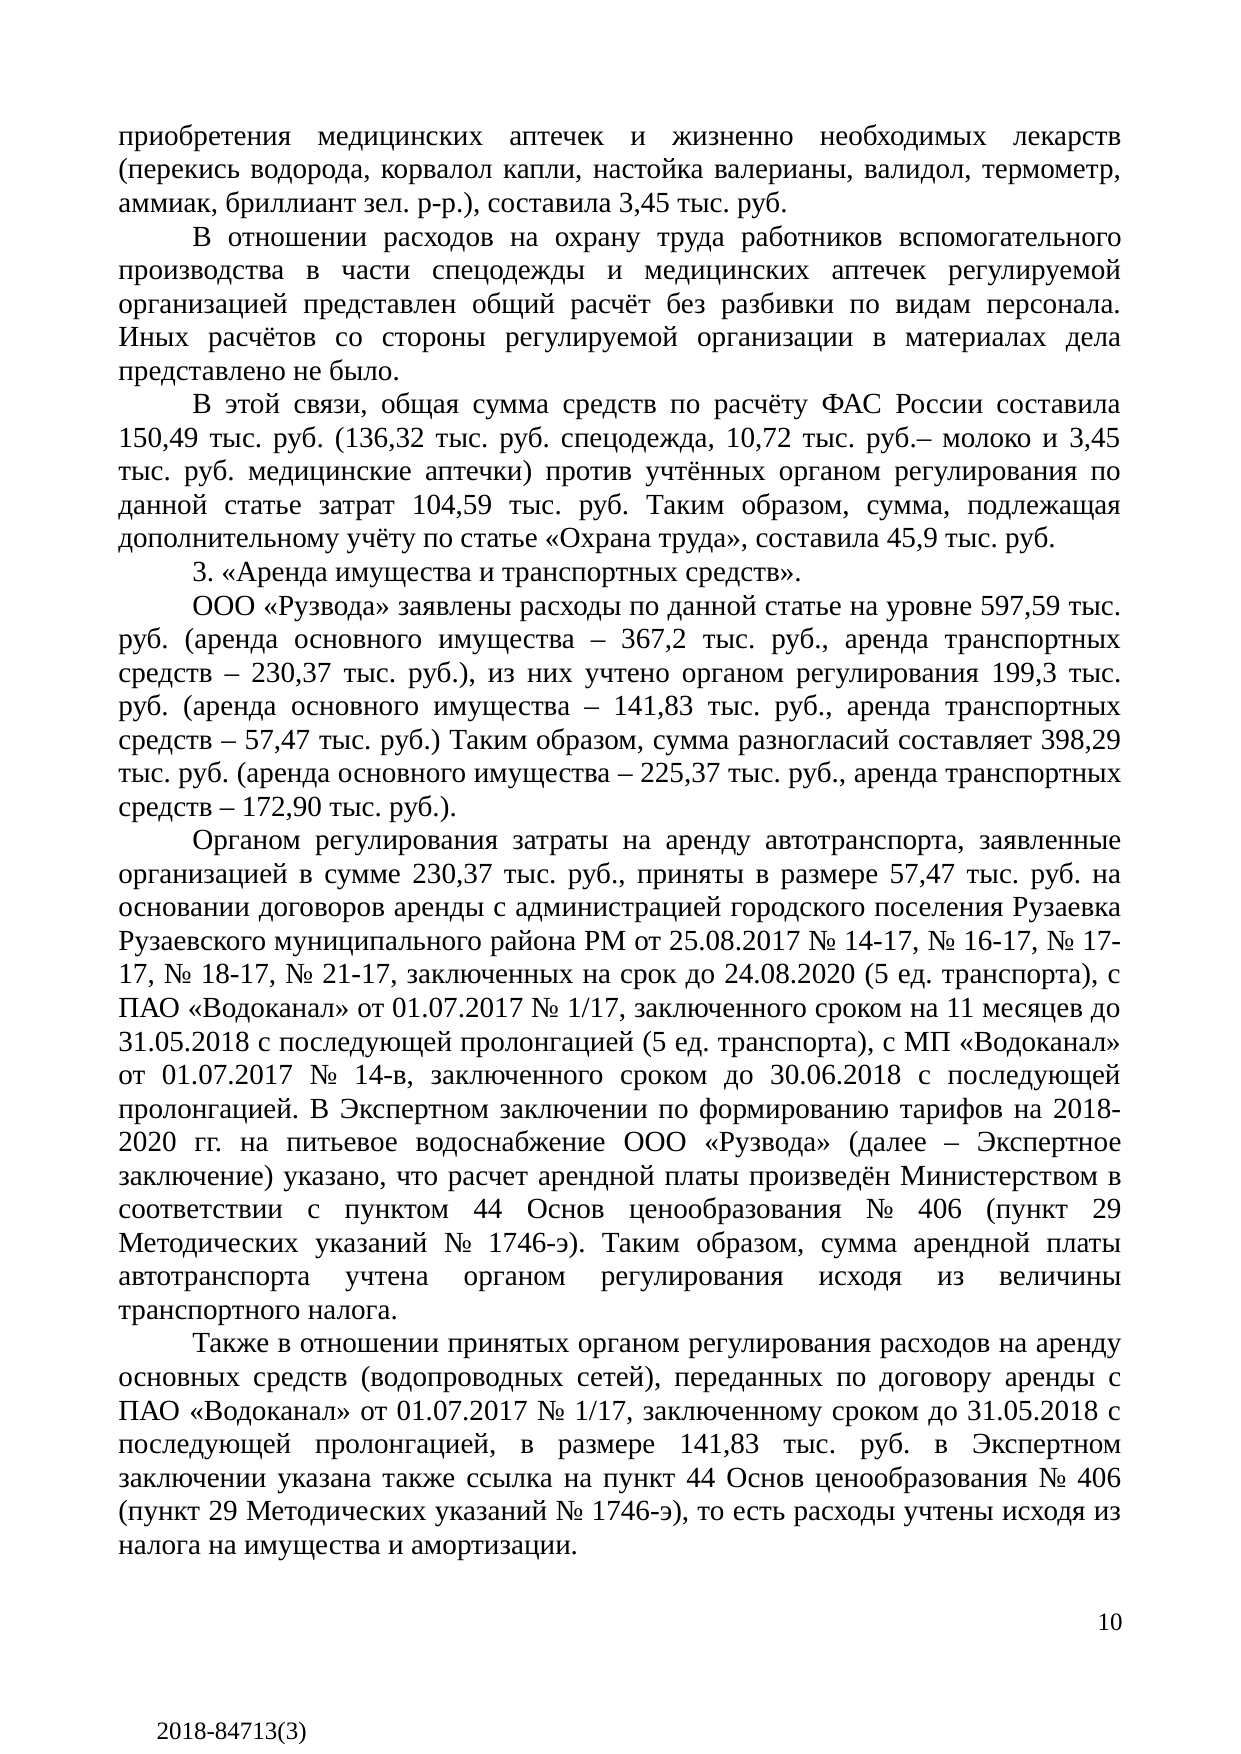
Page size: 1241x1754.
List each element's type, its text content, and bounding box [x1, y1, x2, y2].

text ООО «Рузвода» заявлены расходы по данной статье на уровне 597,59 тыс. руб. (аренда основного имущества – 367,2 тыс. руб., аренда транспортных средств – 230,37 тыс. руб.), из них учтено органом регулирования 199,3 тыс. руб. (аренда основного имущества – 141,83 тыс. руб., аренда транспортных средств – 57,47 тыс. руб.) Таким образом, сумма разногласий составляет 398,29 тыс. руб. (аренда основного имущества – 225,37 тыс. руб., аренда транспортных средств – 172,90 тыс. руб.). [118, 588, 1122, 822]
text Также в отношении принятых органом регулирования расходов на аренду основных средств (водопроводных сетей), переданных по договору аренды с ПАО «Водоканал» от 01.07.2017 № 1/17, заключенному сроком до 31.05.2018 с последующей пролонгацией, в размере 141,83 тыс. руб. в Экспертном заключении указана также ссылка на пункт 44 Основ ценообразования № 406 (пункт 29 Методических указаний № 1746-э), то есть расходы учтены исходя из налога на имущества и амортизации. [118, 1326, 1122, 1560]
text 3. «Аренда имущества и транспортных средств». [118, 554, 1122, 588]
text В этой связи, общая сумма средств по расчёту ФАС России составила 150,49 тыс. руб. (136,32 тыс. руб. спецодежда, 10,72 тыс. руб.– молоко и 3,45 тыс. руб. медицинские аптечки) против учтённых органом регулирования по данной статье затрат 104,59 тыс. руб. Таким образом, сумма, подлежащая дополнительному учёту по статье «Охрана труда», составила 45,9 тыс. руб. [118, 386, 1122, 554]
text приобретения медицинских аптечек и жизненно необходимых лекарств (перекись водорода, корвалол капли, настойка валерианы, валидол, термометр, аммиак, бриллиант зел. р-р.), составила 3,45 тыс. руб. [118, 118, 1122, 219]
text В отношении расходов на охрану труда работников вспомогательного производства в части спецодежды и медицинских аптечек регулируемой организацией представлен общий расчёт без разбивки по видам персонала. Иных расчётов со стороны регулируемой организации в материалах дела представлено не было. [118, 219, 1122, 386]
text Органом регулирования затраты на аренду автотранспорта, заявленные организацией в сумме 230,37 тыс. руб., приняты в размере 57,47 тыс. руб. на основании договоров аренды с администрацией городского поселения Рузаевка Рузаевского муниципального района РМ от 25.08.2017 № 14-17, № 16-17, № 17-17, № 18-17, № 21-17, заключенных на срок до 24.08.2020 (5 ед. транспорта), с ПАО «Водоканал» от 01.07.2017 № 1/17, заключенного сроком на 11 месяцев до 31.05.2018 с последующей пролонгацией (5 ед. транспорта), с МП «Водоканал» от 01.07.2017 № 14-в, заключенного сроком до 30.06.2018 с последующей пролонгацией. В Экспертном заключении по формированию тарифов на 2018-2020 гг. на питьевое водоснабжение ООО «Рузвода» (далее – Экспертное заключение) указано, что расчет арендной платы произведён Министерством в соответствии с пунктом 44 Основ ценообразования № 406 (пункт 29 Методических указаний № 1746-э). Таким образом, сумма арендной платы автотранспорта учтена органом регулирования исходя из величины транспортного налога. [118, 822, 1122, 1326]
